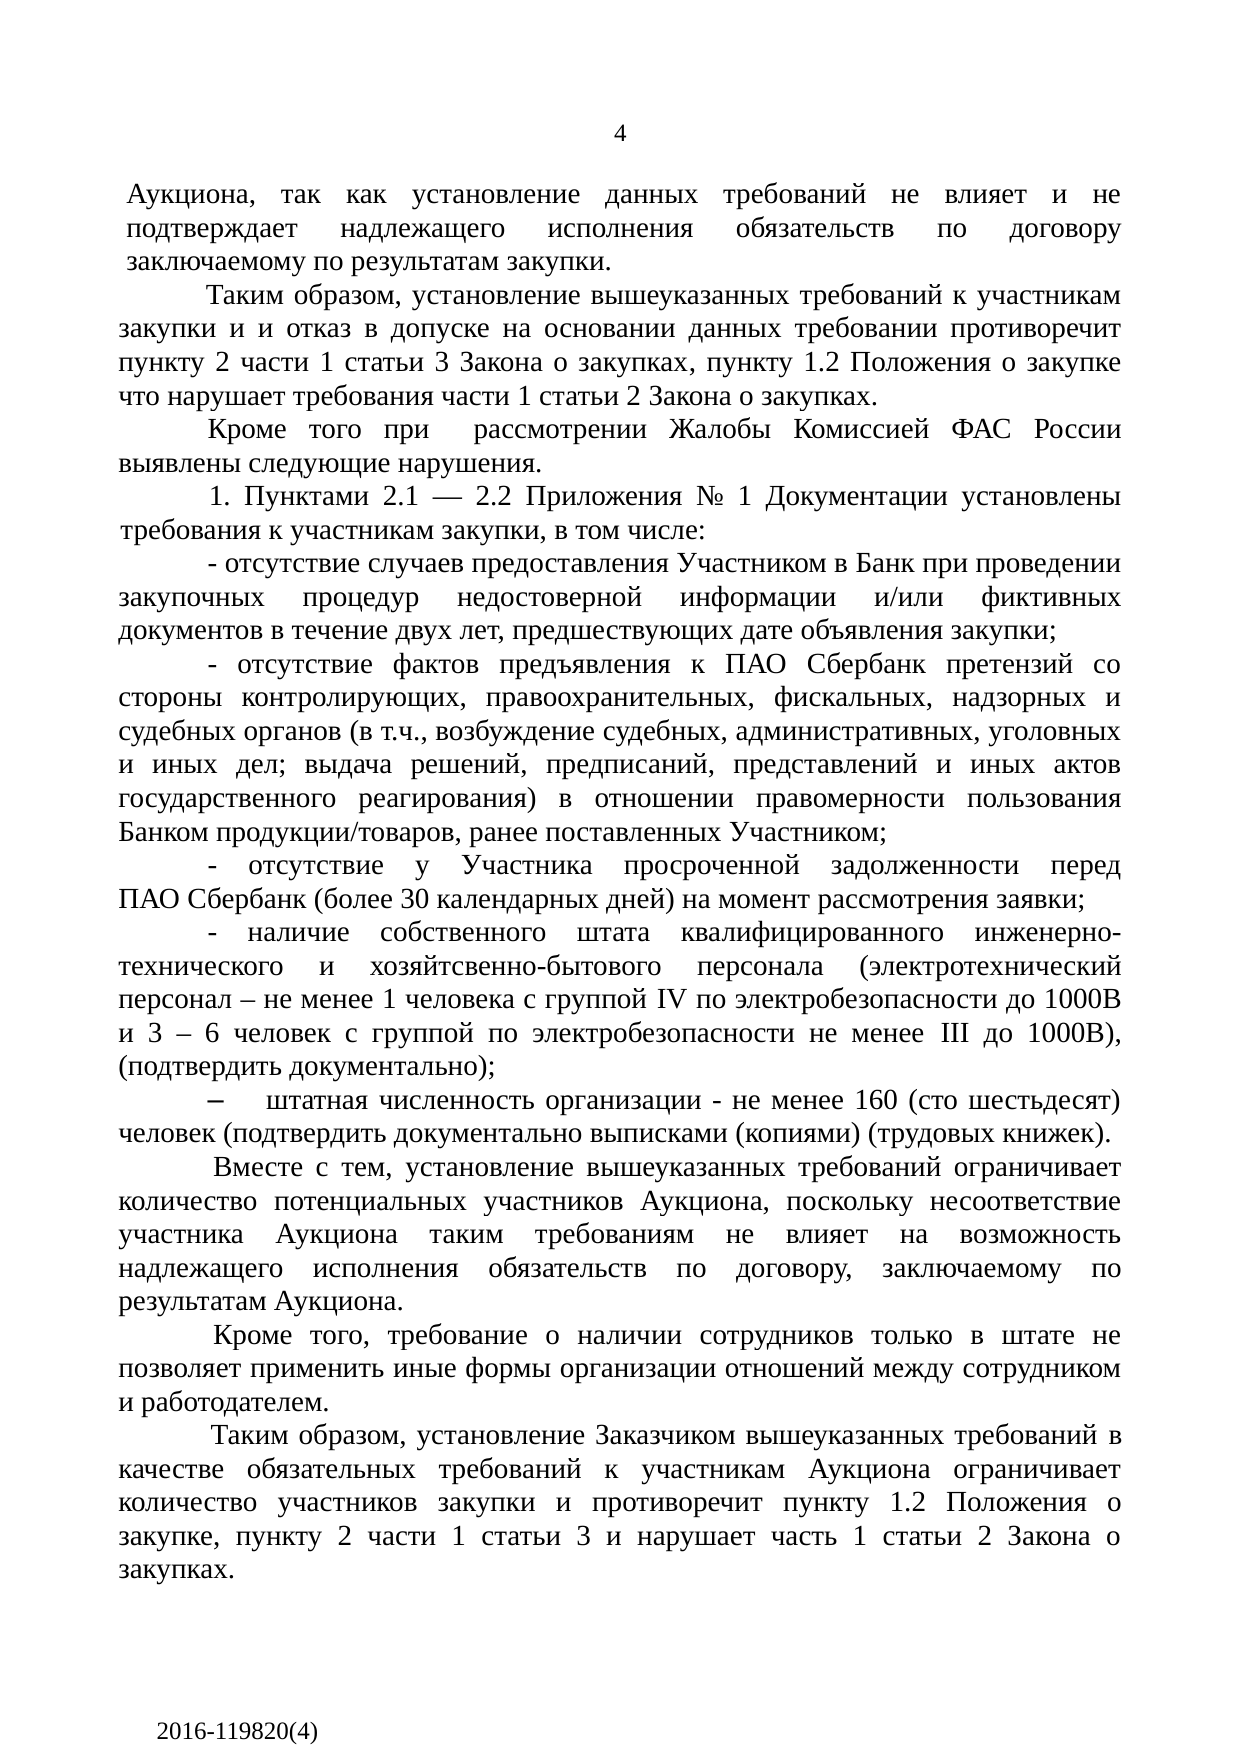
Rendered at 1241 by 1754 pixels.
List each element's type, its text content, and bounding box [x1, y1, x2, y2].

list штатная численность организации - не менее 160 (сто шестьдесят) человек (подтвердить документально выписками (копиями) (трудовых книжек). [118, 1082, 1122, 1149]
text Кроме того, требование о наличии сотрудников только в штате не позволяет применить иные формы организации отношений между сотрудником и работодателем. [118, 1317, 1122, 1417]
text Аукциона, так как установление данных требований не влияет и не подтверждает надлежащего исполнения обязательств по договору заключаемому по результатам закупки. [126, 176, 1122, 277]
text Вместе с тем, установление вышеуказанных требований ограничивает количество потенциальных участников Аукциона, поскольку несоответствие участника Аукциона таким требованиям не влияет на возможность надлежащего исполнения обязательств по договору, заключаемому по результатам Аукциона. [118, 1149, 1122, 1317]
text Таким образом, установление вышеуказанных требований к участникам закупки и и отказ в допуске на основании данных требовании противоречит пункту 2 части 1 статьи 3 Закона о закупках, пункту 1.2 Положения о закупке что нарушает требования части 1 статьи 2 Закона о закупках. [118, 277, 1122, 411]
text Таким образом, установление Заказчиком вышеуказанных требований в качестве обязательных требований к участникам Аукциона ограничивает количество участников закупки и противоречит пункту 1.2 Положения о закупке, пункту 2 части 1 статьи 3 и нарушает часть 1 статьи 2 Закона о закупках. [118, 1417, 1122, 1585]
text - наличие собственного штата квалифицированного инженерно-технического и хозяйтсвенно-бытового персонала (электротехнический персонал – не менее 1 человека с группой IV по электробезопасности до 1000В и 3 – 6 человек с группой по электробезопасности не менее III до 1000В), (подтвердить документально); [118, 914, 1122, 1082]
text 1. Пунктами 2.1 — 2.2 Приложения № 1 Документации установлены требования к участникам закупки, в том числе: [120, 478, 1122, 545]
text - отсутствие у Участника просроченной задолженности перед ПАО Сбербанк (более 30 календарных дней) на момент рассмотрения заявки; [118, 847, 1122, 914]
text Кроме того при рассмотрении Жалобы Комиссией ФАС России выявлены следующие нарушения. [118, 411, 1122, 478]
text - отсутствие случаев предоставления Участником в Банк при проведении закупочных процедур недостоверной информации и/или фиктивных документов в течение двух лет, предшествующих дате объявления закупки; [118, 545, 1122, 646]
text - отсутствие фактов предъявления к ПАО Сбербанк претензий со стороны контролирующих, правоохранительных, фискальных, надзорных и судебных органов (в т.ч., возбуждение судебных, административных, уголовных и иных дел; выдача решений, предписаний, представлений и иных актов государственного реагирования) в отношении правомерности пользования Банком продукции/товаров, ранее поставленных Участником; [118, 646, 1122, 847]
